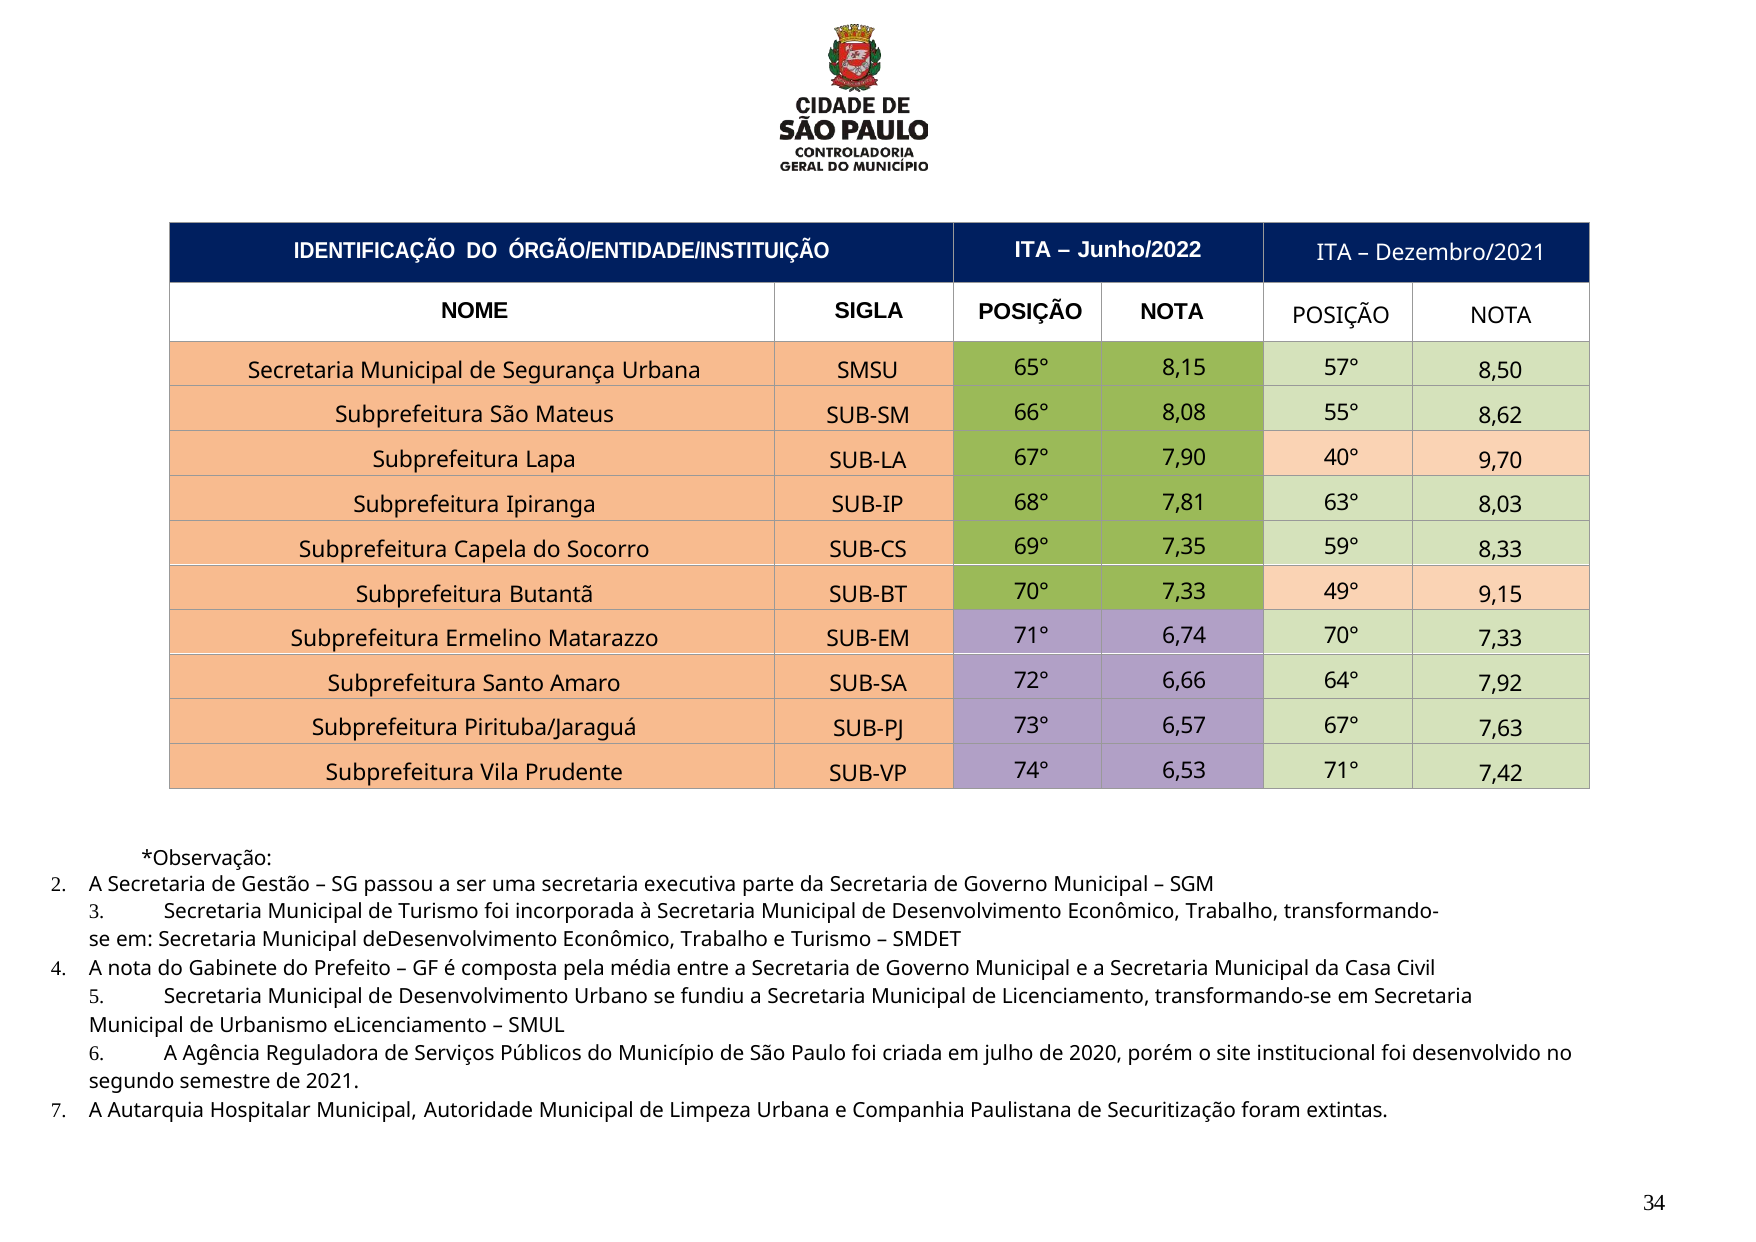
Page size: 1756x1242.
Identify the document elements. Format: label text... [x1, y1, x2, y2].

table_cell 70° [954, 566, 1101, 609]
list Secretaria Municipal de Desenvolvimento Urbano se fundiu a Secretaria Municipal de Licenciamento, transformando-se em Secretaria Municipal de Urbanismo eLicenciamento – SMUL [88, 981, 1513, 1038]
table_cell Subprefeitura Pirituba/Jaraguá [170, 699, 774, 743]
table_cell POSIÇÃO [1264, 283, 1412, 341]
list A nota do Gabinete do Prefeito – GF é composta pela média entre a Secretaria de Governo Municipal e a Secretaria Municipal da Casa Civil [51, 953, 1681, 981]
table_cell Subprefeitura Ipiranga [170, 476, 774, 520]
table_cell 7,81 [1102, 476, 1263, 520]
table_cell SIGLA [775, 283, 953, 341]
table_cell SUB-LA [775, 431, 953, 475]
table_cell 66° [954, 386, 1101, 430]
table_cell 7,33 [1413, 610, 1589, 653]
table_cell 7,92 [1413, 655, 1589, 698]
table_cell 9,70 [1413, 431, 1589, 475]
table_cell 8,50 [1413, 342, 1589, 385]
table_cell SUB-IP [775, 476, 953, 520]
table_cell SUB-PJ [775, 699, 953, 743]
table_cell SUB-SM [775, 386, 953, 430]
table_cell SMSU [775, 342, 953, 385]
list A Agência Reguladora de Serviços Públicos do Município de São Paulo foi criada em julho de 2020, porém o site institucional foi desenvolvido no segundo semestre de 2021. [88, 1038, 1593, 1095]
table_header IDENTIFICAÇÃO DO ÓRGÃO/ENTIDADE/INSTITUIÇÃO [170, 223, 953, 282]
table_cell 74° [954, 744, 1101, 788]
list Secretaria Municipal de Turismo foi incorporada à Secretaria Municipal de Desenvolvimento Econômico, Trabalho, transformando-se em: Secretaria Municipal deDesenvolvimento Econômico, Trabalho e Turismo – SMDET [88, 896, 1447, 953]
table_cell 59° [1264, 521, 1412, 564]
table_cell SUB-CS [775, 521, 953, 564]
table_cell Subprefeitura Vila Prudente [170, 744, 774, 788]
table_cell 7,35 [1102, 521, 1263, 564]
table_cell 7,42 [1413, 744, 1589, 788]
table_cell SUB-EM [775, 610, 953, 653]
table_cell 40° [1264, 431, 1412, 475]
table_cell 71° [954, 610, 1101, 653]
table_cell 70° [1264, 610, 1412, 653]
table_header ITA – Junho/2022 [954, 223, 1263, 282]
table_cell 8,33 [1413, 521, 1589, 564]
table_cell 9,15 [1413, 566, 1589, 609]
table_cell 6,57 [1102, 699, 1263, 743]
table_cell 8,03 [1413, 476, 1589, 520]
table_cell 63° [1264, 476, 1412, 520]
table_cell 67° [954, 431, 1101, 475]
table_cell 69° [954, 521, 1101, 564]
table_cell Subprefeitura Ermelino Matarazzo [170, 610, 774, 653]
table_cell 72° [954, 655, 1101, 698]
table_cell POSIÇÃO [954, 283, 1101, 341]
table_cell 8,15 [1102, 342, 1263, 385]
list A Autarquia Hospitalar Municipal, Autoridade Municipal de Limpeza Urbana e Companhia Paulistana de Securitização foram extintas. [51, 1095, 1681, 1123]
table_cell SUB-SA [775, 655, 953, 698]
table_cell 8,62 [1413, 386, 1589, 430]
table_cell 6,74 [1102, 610, 1263, 653]
table_cell SUB-VP [775, 744, 953, 788]
table_cell 55° [1264, 386, 1412, 430]
table_cell 57° [1264, 342, 1412, 385]
table_cell 7,90 [1102, 431, 1263, 475]
table_cell 64° [1264, 655, 1412, 698]
table_cell Subprefeitura Santo Amaro [170, 655, 774, 698]
table_cell 65° [954, 342, 1101, 385]
text *Observação: [141, 843, 1681, 872]
table_cell 67° [1264, 699, 1412, 743]
table_cell NOTA [1102, 283, 1263, 341]
table_cell 6,66 [1102, 655, 1263, 698]
table_cell 71° [1264, 744, 1412, 788]
table_cell SUB-BT [775, 566, 953, 609]
table_cell Subprefeitura Butantã [170, 566, 774, 609]
table_cell NOTA [1413, 283, 1589, 341]
table_cell Subprefeitura São Mateus [170, 386, 774, 430]
table_cell NOME [170, 283, 774, 341]
list A Secretaria de Gestão – SG passou a ser uma secretaria executiva parte da Secretaria de Governo Municipal – SGM [51, 872, 1681, 896]
table_cell 7,33 [1102, 566, 1263, 609]
table_cell Subprefeitura Capela do Socorro [170, 521, 774, 564]
table_cell 8,08 [1102, 386, 1263, 430]
table_cell 7,63 [1413, 699, 1589, 743]
table_cell Subprefeitura Lapa [170, 431, 774, 475]
table_cell 73° [954, 699, 1101, 743]
table_header ITA – Dezembro/2021 [1264, 223, 1589, 282]
table_cell 68° [954, 476, 1101, 520]
table_cell Secretaria Municipal de Segurança Urbana [170, 342, 774, 385]
table_cell 6,53 [1102, 744, 1263, 788]
table_cell 49° [1264, 566, 1412, 609]
